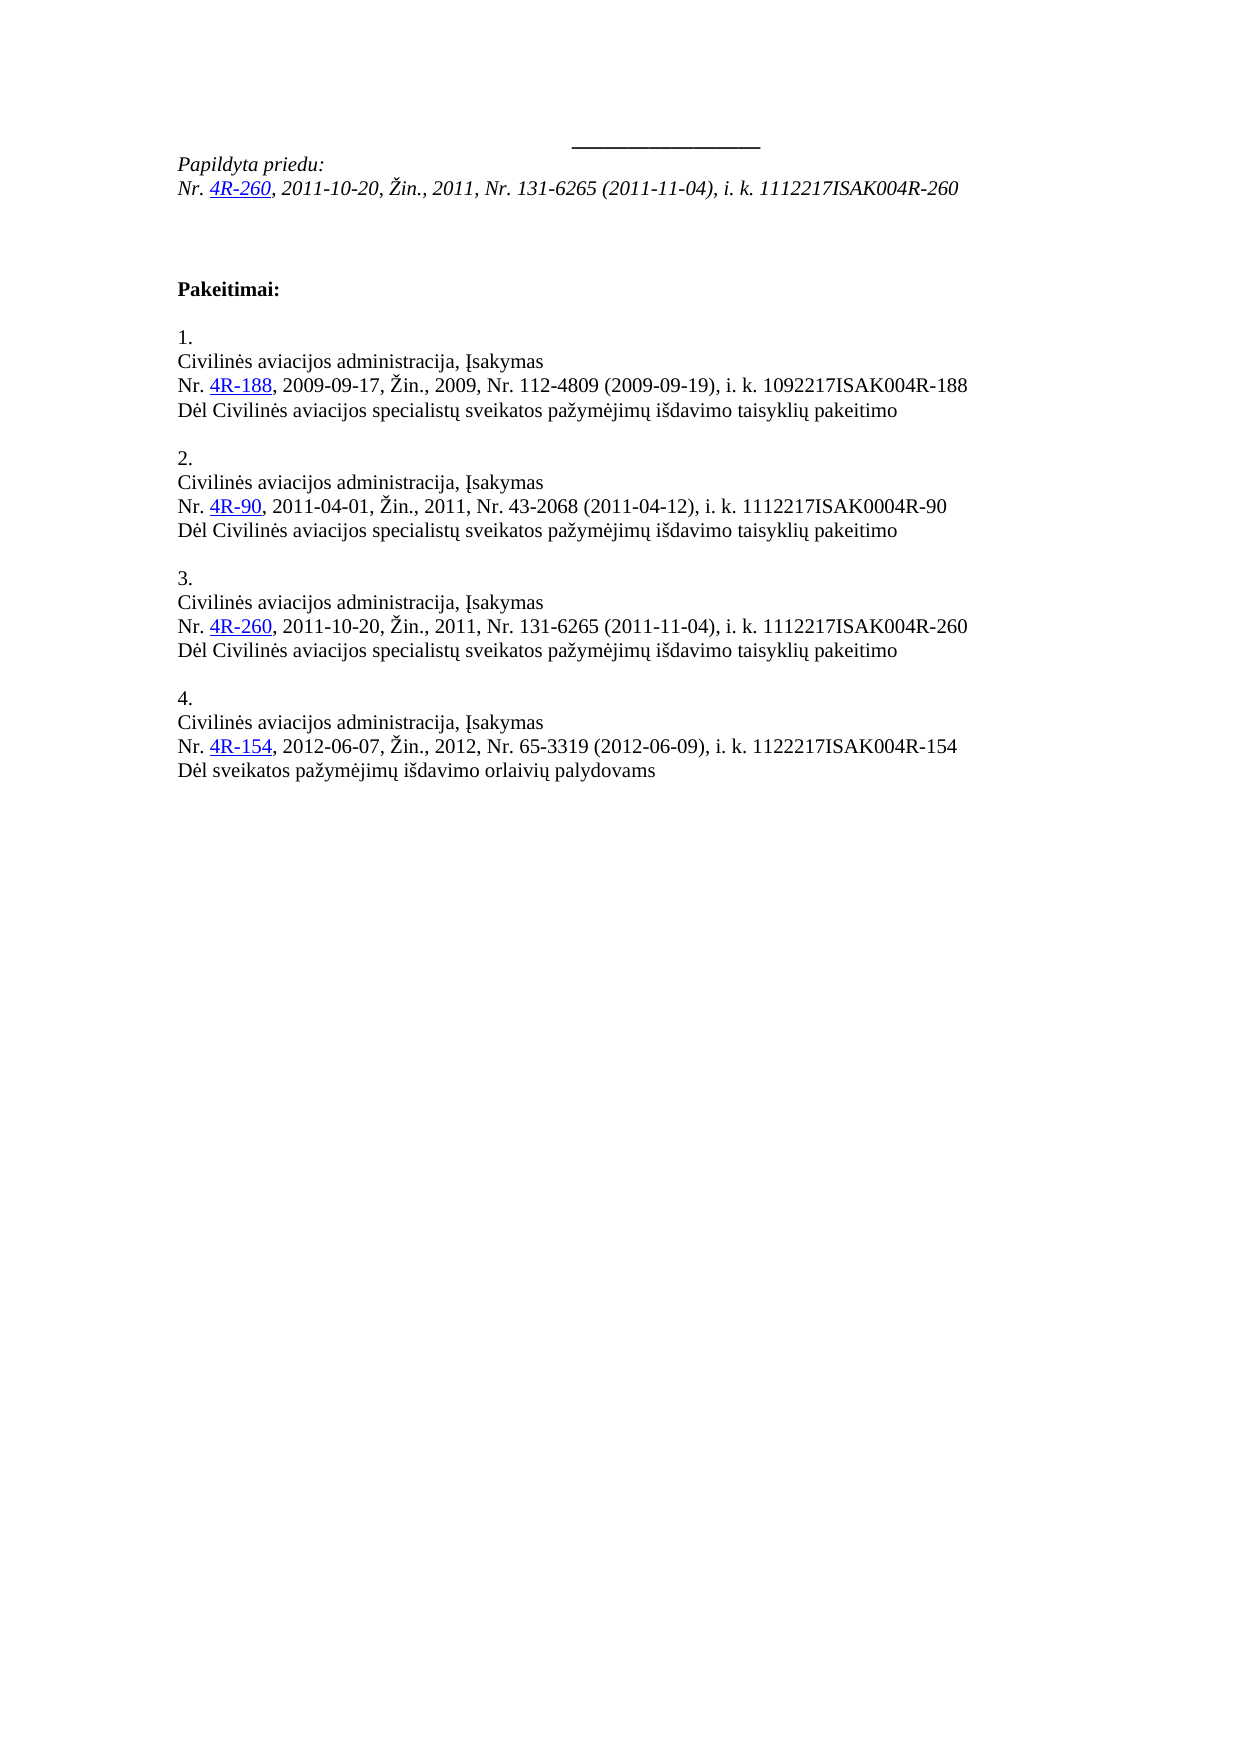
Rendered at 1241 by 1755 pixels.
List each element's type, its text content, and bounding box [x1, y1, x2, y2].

text Civilinės aviacijos administracija, Įsakymas [177, 710, 1122, 734]
text Civilinės aviacijos administracija, Įsakymas [177, 470, 1122, 494]
text 4. [177, 686, 1122, 710]
text 1. [177, 325, 1122, 349]
text Civilinės aviacijos administracija, Įsakymas [177, 349, 1122, 373]
text Nr. 4R-260, 2011-10-20, Žin., 2011, Nr. 131-6265 (2011-11-04), i. k. 1112217ISAK004R-260 [177, 614, 1122, 638]
text 2. [177, 446, 1122, 470]
text Nr. 4R-260, 2011-10-20, Žin., 2011, Nr. 131-6265 (2011-11-04), i. k. 1112217ISAK004R-260 [177, 176, 1122, 200]
text Dėl sveikatos pažymėjimų išdavimo orlaivių palydovams [177, 758, 1122, 782]
text _________________ [177, 118, 1122, 152]
text Dėl Civilinės aviacijos specialistų sveikatos pažymėjimų išdavimo taisyklių pakeitimo [177, 518, 1122, 542]
text Dėl Civilinės aviacijos specialistų sveikatos pažymėjimų išdavimo taisyklių pakeitimo [177, 397, 1122, 422]
text Nr. 4R-90, 2011-04-01, Žin., 2011, Nr. 43-2068 (2011-04-12), i. k. 1112217ISAK0004R-90 [177, 494, 1122, 518]
text 3. [177, 566, 1122, 590]
text Pakeitimai: [177, 277, 1122, 301]
text Nr. 4R-188, 2009-09-17, Žin., 2009, Nr. 112-4809 (2009-09-19), i. k. 1092217ISAK004R-188 [177, 373, 1122, 397]
text Nr. 4R-154, 2012-06-07, Žin., 2012, Nr. 65-3319 (2012-06-09), i. k. 1122217ISAK004R-154 [177, 734, 1122, 758]
text Civilinės aviacijos administracija, Įsakymas [177, 590, 1122, 614]
text Papildyta priedu: [177, 152, 1122, 176]
text Dėl Civilinės aviacijos specialistų sveikatos pažymėjimų išdavimo taisyklių pakeitimo [177, 638, 1122, 662]
